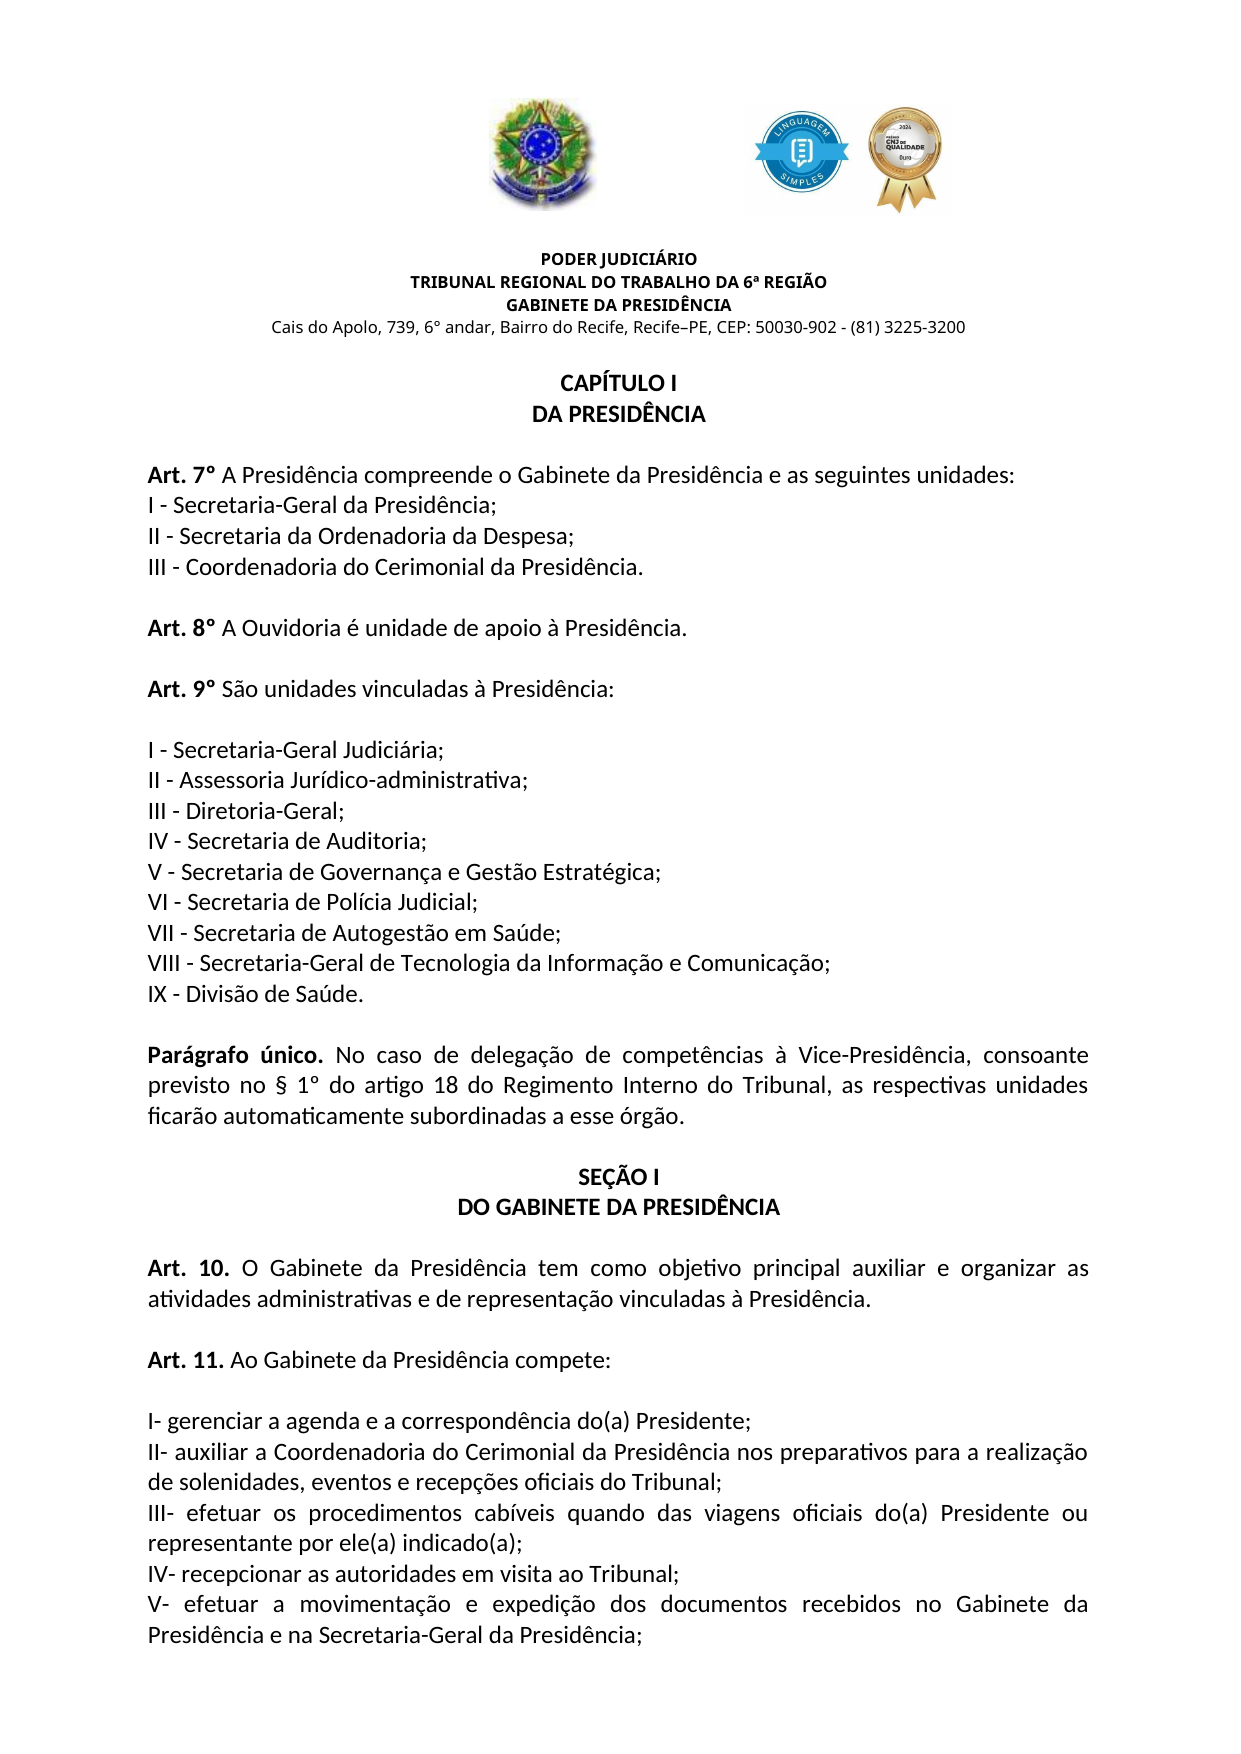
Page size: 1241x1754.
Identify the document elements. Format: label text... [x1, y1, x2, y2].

text I- gerenciar a agenda e a correspondência do(a) Presidente; [147, 1405, 1090, 1436]
text CAPÍTULO I [147, 367, 1090, 398]
text DO GABINETE DA PRESIDÊNCIA [147, 1192, 1090, 1222]
text VIII - Secretaria-Geral de Tecnologia da Informação e Comunicação; [147, 947, 1090, 978]
text V- efetuar a movimentação e expedição dos documentos recebidos no Gabinete da Presidência e na Secretaria-Geral da Presidência; [147, 1588, 1090, 1649]
text I - Secretaria-Geral da Presidência; [148, 489, 1090, 520]
text V - Secretaria de Governança e Gestão Estratégica; [148, 856, 1090, 886]
text III- efetuar os procedimentos cabíveis quando das viagens oficiais do(a) Presidente ou representante por ele(a) indicado(a); [147, 1497, 1090, 1558]
text III - Diretoria-Geral; [148, 795, 1090, 825]
text VII - Secretaria de Autogestão em Saúde; [147, 917, 1090, 947]
text Art. 11. Ao Gabinete da Presidência compete: [147, 1344, 1090, 1375]
text Art. 10. O Gabinete da Presidência tem como objetivo principal auxiliar e organizar as atividades administrativas e de representação vinculadas à Presidência. [147, 1253, 1090, 1314]
text IX - Divisão de Saúde. [147, 978, 1090, 1008]
text I - Secretaria-Geral Judiciária; [148, 734, 1090, 764]
text Parágrafo único. No caso de delegação de competências à Vice-Presidência, consoante previsto no § 1º do artigo 18 do Regimento Interno do Tribunal, as respectivas unidades ficarão automaticamente subordinadas a esse órgão. [147, 1039, 1090, 1131]
text II - Secretaria da Ordenadoria da Despesa; [148, 520, 1090, 551]
text VI - Secretaria de Polícia Judicial; [148, 886, 1090, 917]
text IV - Secretaria de Auditoria; [148, 825, 1090, 856]
text Art. 9º São unidades vinculadas à Presidência: [147, 673, 1090, 703]
text DA PRESIDÊNCIA [147, 398, 1090, 428]
text III - Coordenadoria do Cerimonial da Presidência. [148, 551, 1090, 581]
text II- auxiliar a Coordenadoria do Cerimonial da Presidência nos preparativos para a realização de solenidades, eventos e recepções oficiais do Tribunal; [147, 1436, 1090, 1497]
text IV- recepcionar as autoridades em visita ao Tribunal; [147, 1558, 1090, 1588]
text Art. 8º A Ouvidoria é unidade de apoio à Presidência. [147, 612, 1090, 642]
text II - Assessoria Jurídico-administrativa; [148, 764, 1090, 795]
text SEÇÃO I [147, 1161, 1090, 1192]
text Art. 7º A Presidência compreende o Gabinete da Presidência e as seguintes unidades: [147, 459, 1090, 489]
